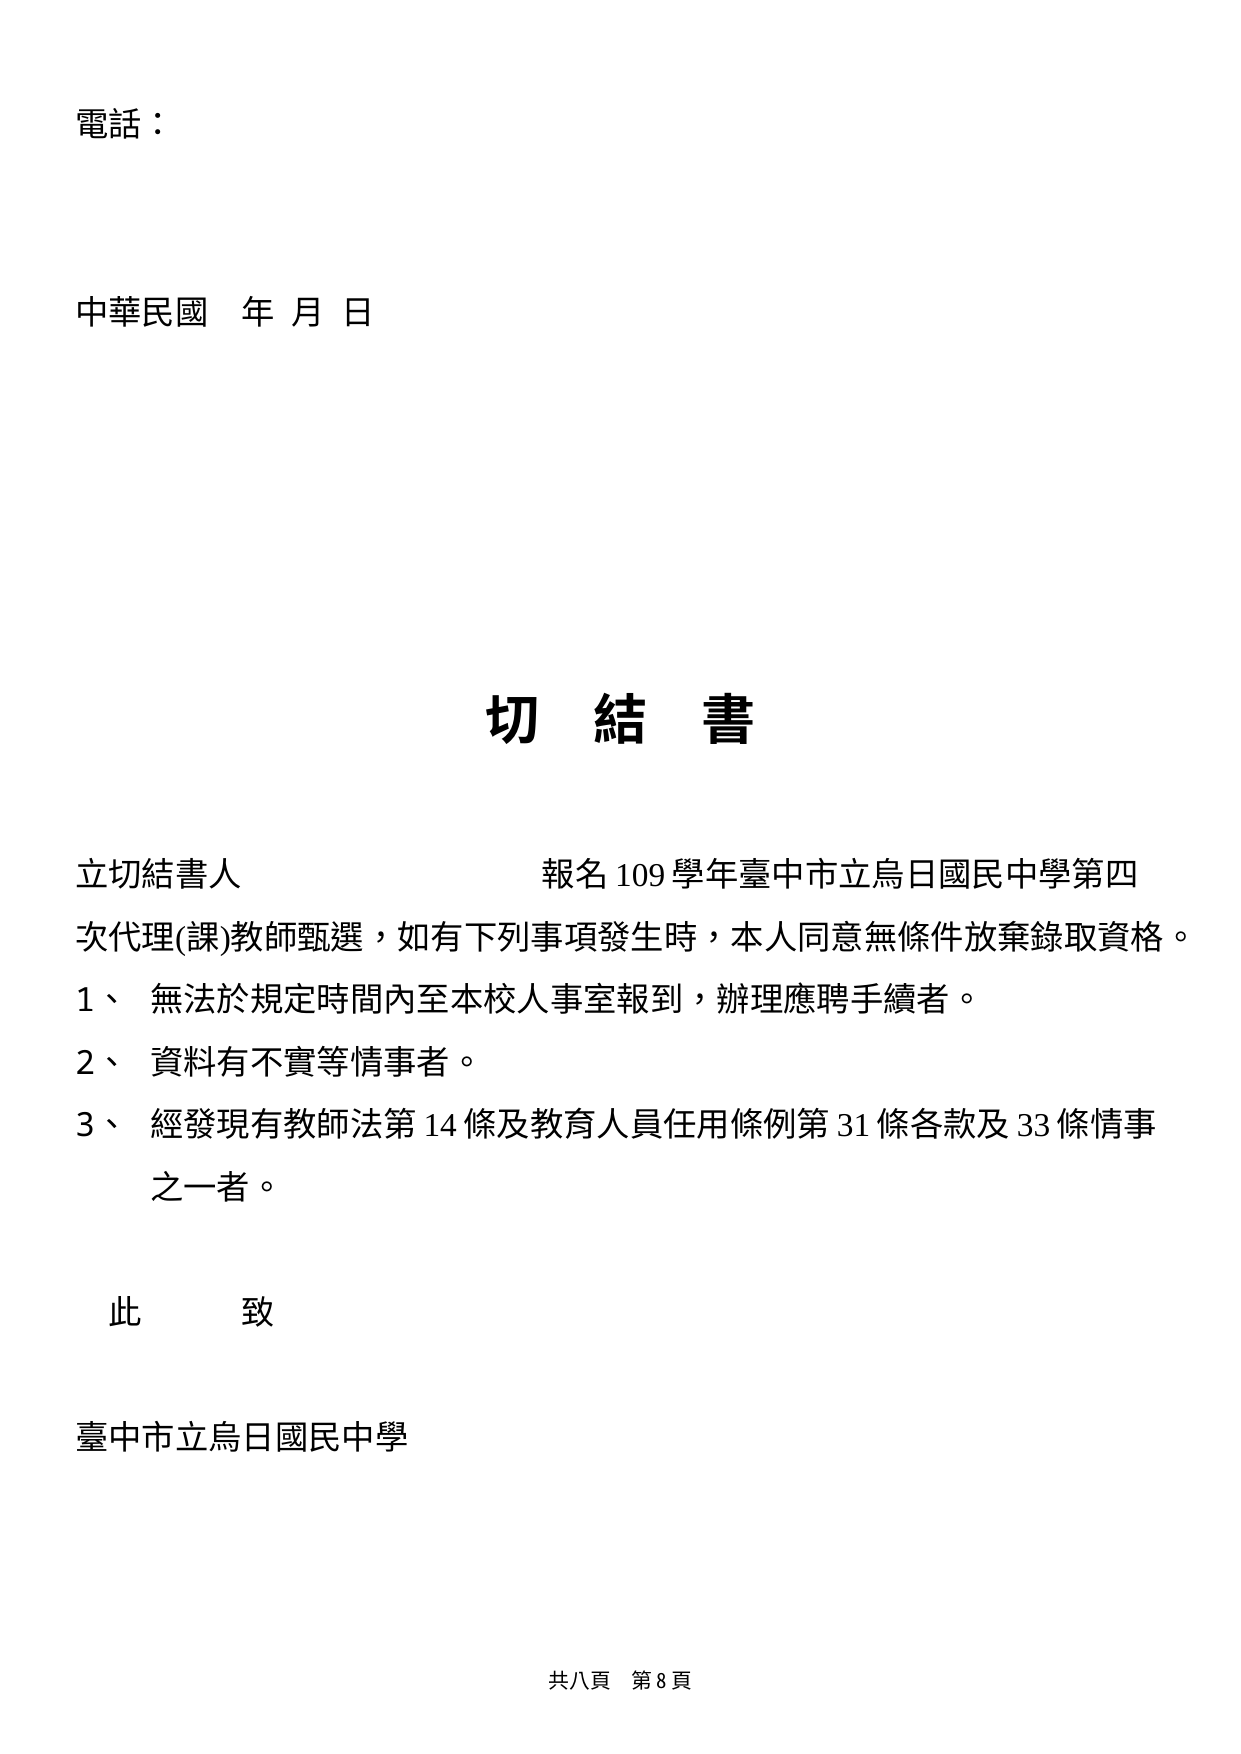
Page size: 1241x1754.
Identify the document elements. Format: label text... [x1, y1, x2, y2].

text 此 致 [75, 1268, 1165, 1331]
list 資料有不實等情事者。 [75, 1018, 1165, 1081]
text 切 結 書 [75, 643, 1165, 768]
text 臺中市立烏日國民中學 [75, 1393, 1165, 1456]
text 電話： [75, 81, 1165, 143]
text 立切結書人 報名109學年臺中市立烏日國民中學第四次代理(課)教師甄選，如有下列事項發生時，本人同意無條件放棄錄取資格。 [75, 831, 1165, 956]
list 經發現有教師法第14條及教育人員任用條例第31條各款及33條情事之一者。 [75, 1081, 1165, 1206]
list 無法於規定時間內至本校人事室報到，辦理應聘手續者。 [75, 956, 1165, 1018]
text 中華民國 年 月 日 [75, 268, 1165, 331]
